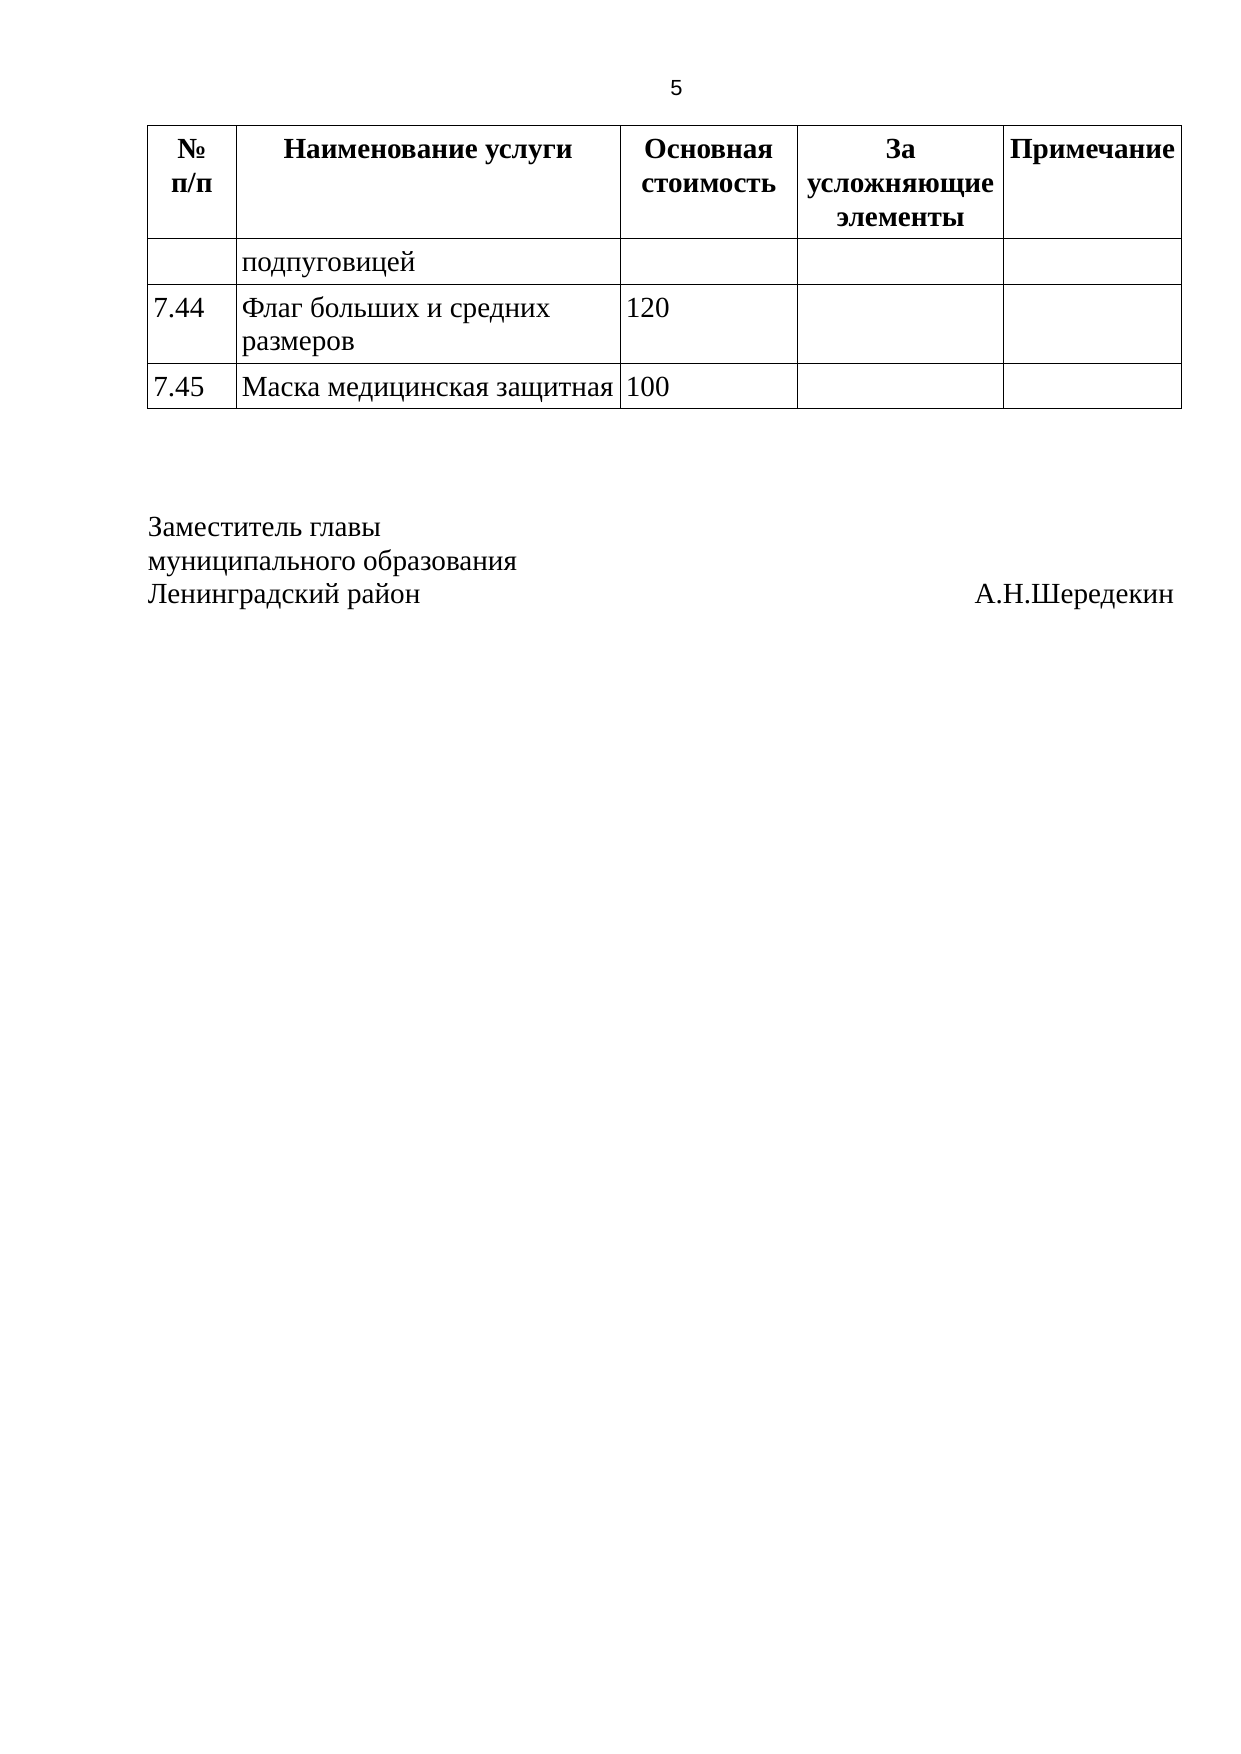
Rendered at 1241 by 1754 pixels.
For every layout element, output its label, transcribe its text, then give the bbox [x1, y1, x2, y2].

table_cell 7.45 [148, 364, 236, 408]
table_cell [798, 285, 1003, 363]
table_cell [798, 239, 1003, 283]
table_cell [1004, 239, 1181, 283]
table_header За усложняющие элементы [798, 126, 1003, 238]
text Ленинградский район А.Н.Шередекин [148, 576, 1175, 610]
table_cell 120 [621, 285, 797, 363]
table_cell [1004, 285, 1181, 363]
table_header Примечание [1004, 126, 1181, 238]
table_cell [148, 239, 236, 283]
table_cell подпуговицей [237, 239, 620, 283]
table_cell [798, 364, 1003, 408]
table_cell Флаг больших и средних размеров [237, 285, 620, 363]
text Заместитель главы [148, 509, 1175, 543]
table_cell 100 [621, 364, 797, 408]
text муниципального образования [148, 543, 1175, 576]
table_cell [1004, 364, 1181, 408]
table_header № п/п [148, 126, 236, 238]
table_header Наименование услуги [237, 126, 620, 238]
table_header Основная стоимость [621, 126, 797, 238]
table_cell 7.44 [148, 285, 236, 363]
table_cell [621, 239, 797, 283]
table_cell Маска медицинская защитная [237, 364, 620, 408]
